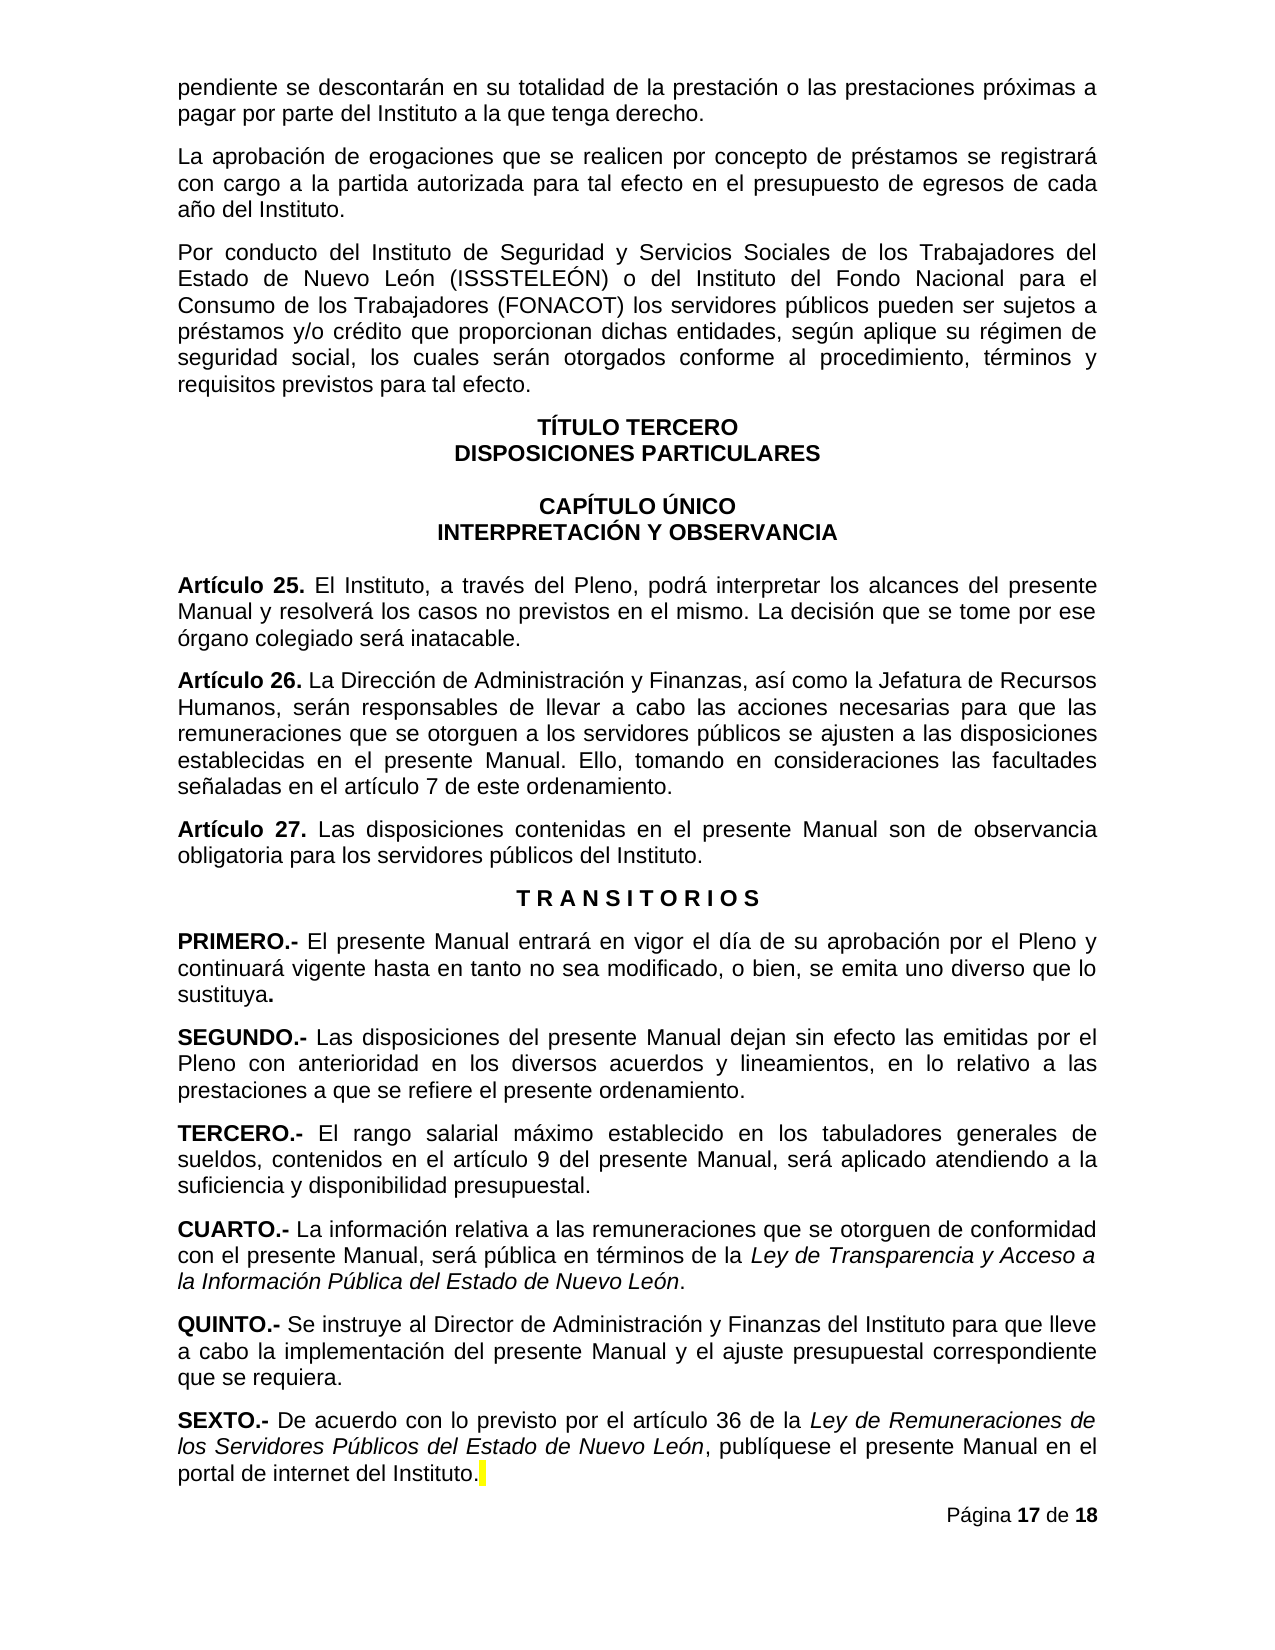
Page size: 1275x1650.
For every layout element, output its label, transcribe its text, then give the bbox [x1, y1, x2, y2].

text SEXTO.- De acuerdo con lo previsto por el artículo 36 de la Ley de Remuneraciones de los Servidores Públicos del Estado de Nuevo León, publíquese el presente Manual en el portal de internet del Instituto. [177, 1407, 1098, 1486]
text PRIMERO.- El presente Manual entrará en vigor el día de su aprobación por el Pleno y continuará vigente hasta en tanto no sea modificado, o bien, se emita uno diverso que lo sustituya. [177, 928, 1098, 1007]
text QUINTO.- Se instruye al Director de Administración y Finanzas del Instituto para que lleve a cabo la implementación del presente Manual y el ajuste presupuestal correspondiente que se requiera. [177, 1311, 1098, 1390]
text CUARTO.- La información relativa a las remuneraciones que se otorguen de conformidad con el presente Manual, será pública en términos de la Ley de Transparencia y Acceso a la Información Pública del Estado de Nuevo León. [177, 1216, 1098, 1294]
text T R A N S I T O R I O S [177, 885, 1098, 912]
text Artículo 27. Las disposiciones contenidas en el presente Manual son de observancia obligatoria para los servidores públicos del Instituto. [177, 816, 1098, 869]
text pendiente se descontarán en su totalidad de la prestación o las prestaciones próximas a pagar por parte del Instituto a la que tenga derecho. [177, 74, 1098, 126]
text SEGUNDO.- Las disposiciones del presente Manual dejan sin efecto las emitidas por el Pleno con anterioridad en los diversos acuerdos y lineamientos, en lo relativo a las prestaciones a que se refiere el presente ordenamiento. [177, 1024, 1098, 1103]
text TÍTULO TERCERO [177, 414, 1098, 440]
text DISPOSICIONES PARTICULARES [177, 440, 1098, 466]
text INTERPRETACIÓN Y OBSERVANCIA [177, 519, 1098, 545]
text CAPÍTULO ÚNICO [177, 493, 1098, 519]
text Artículo 25. El Instituto, a través del Pleno, podrá interpretar los alcances del presente Manual y resolverá los casos no previstos en el mismo. La decisión que se tome por ese órgano colegiado será inatacable. [177, 572, 1098, 651]
text Artículo 26. La Dirección de Administración y Finanzas, así como la Jefatura de Recursos Humanos, serán responsables de llevar a cabo las acciones necesarias para que las remuneraciones que se otorguen a los servidores públicos se ajusten a las disposiciones establecidas en el presente Manual. Ello, tomando en consideraciones las facultades señaladas en el artículo 7 de este ordenamiento. [177, 667, 1098, 799]
text La aprobación de erogaciones que se realicen por concepto de préstamos se registrará con cargo a la partida autorizada para tal efecto en el presupuesto de egresos de cada año del Instituto. [177, 143, 1098, 222]
text TERCERO.- El rango salarial máximo establecido en los tabuladores generales de sueldos, contenidos en el artículo 9 del presente Manual, será aplicado atendiendo a la suficiencia y disponibilidad presupuestal. [177, 1120, 1098, 1199]
text Por conducto del Instituto de Seguridad y Servicios Sociales de los Trabajadores del Estado de Nuevo León (ISSSTELEÓN) o del Instituto del Fondo Nacional para el Consumo de los Trabajadores (FONACOT) los servidores públicos pueden ser sujetos a préstamos y/o crédito que proporcionan dichas entidades, según aplique su régimen de seguridad social, los cuales serán otorgados conforme al procedimiento, términos y requisitos previstos para tal efecto. [177, 239, 1098, 397]
